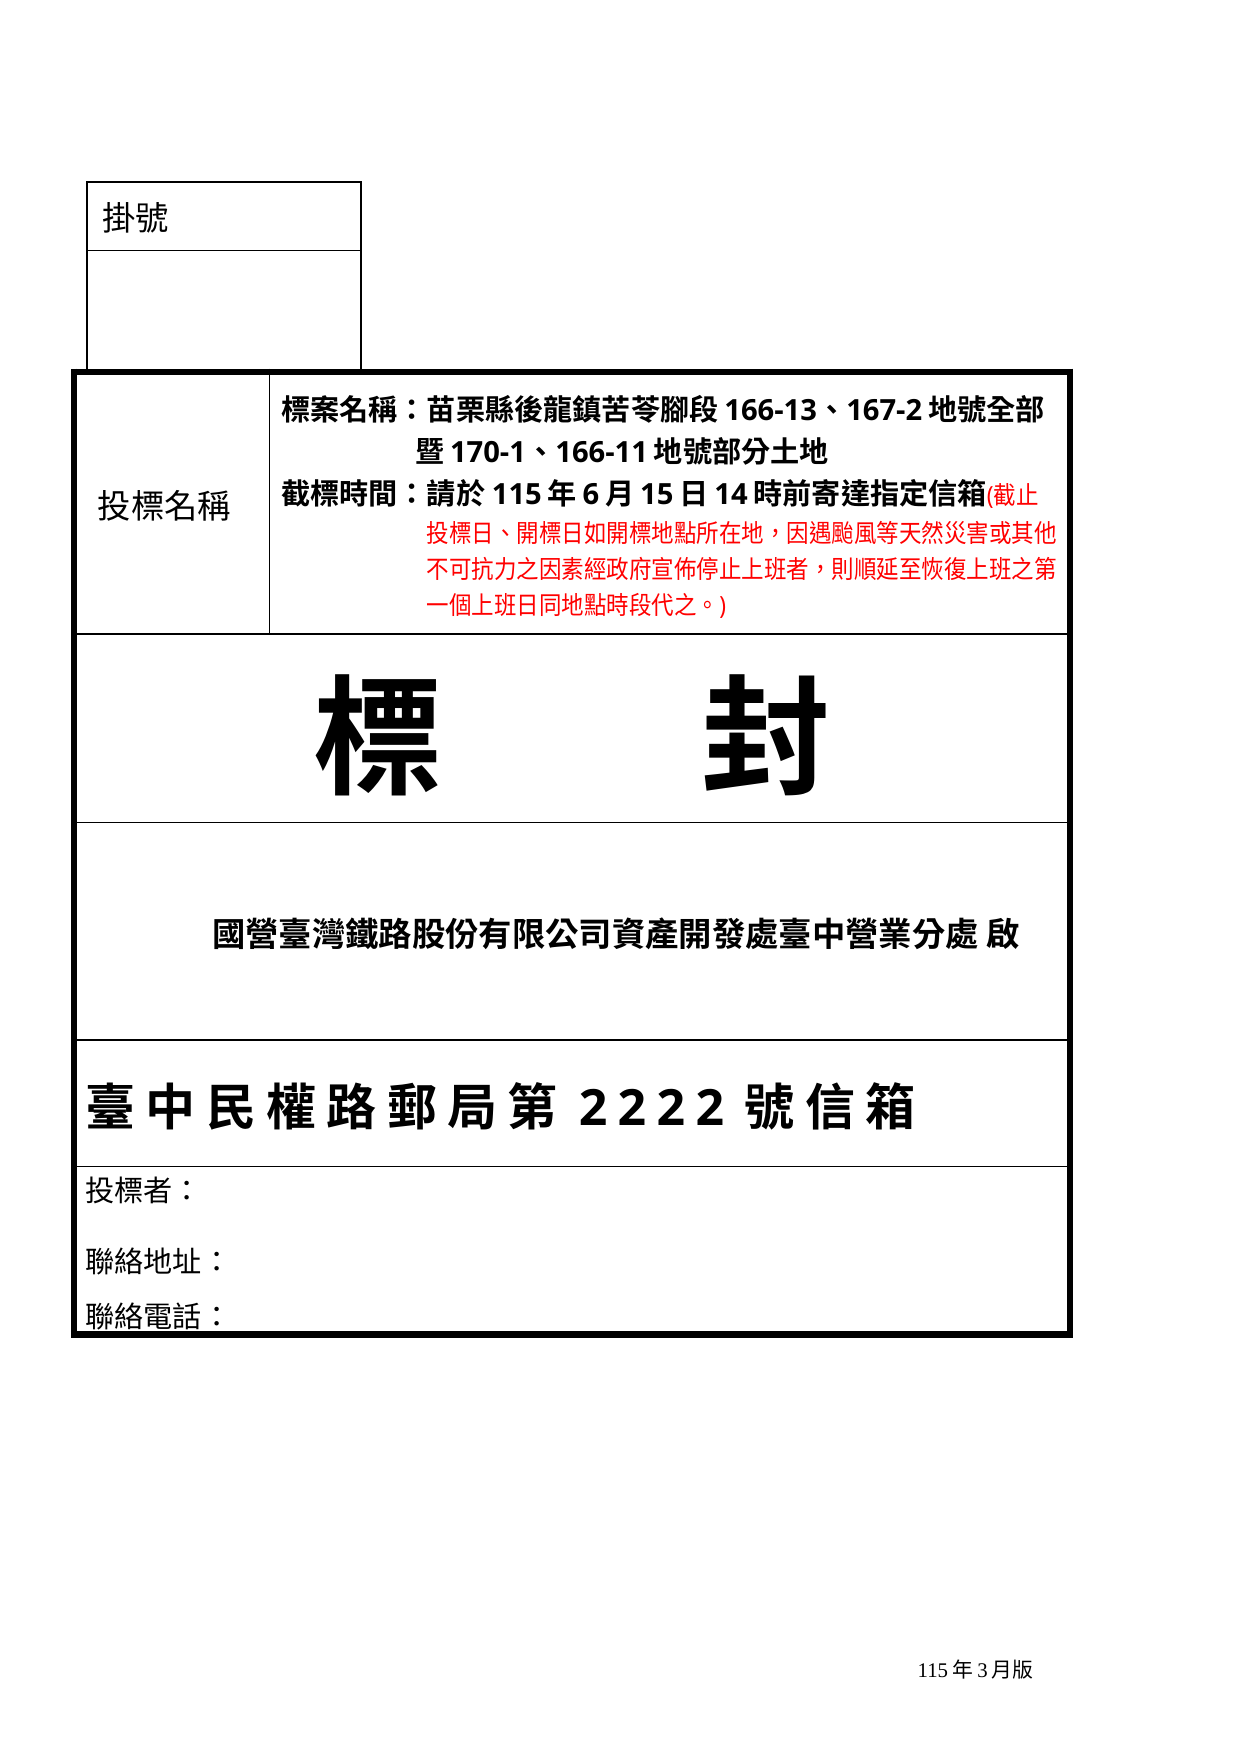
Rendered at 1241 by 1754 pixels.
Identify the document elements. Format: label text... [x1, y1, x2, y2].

table_header [74, 181, 86, 250]
table_cell 投標者： 聯絡地址： 聯絡電話： [77, 1167, 1067, 1331]
table_cell [362, 250, 1070, 368]
table_cell 標 封 [77, 635, 1067, 822]
table_cell [88, 251, 360, 368]
table_cell 投標名稱 [77, 375, 269, 633]
table_cell [74, 250, 86, 368]
table_cell 國營臺灣鐵路股份有限公司資產開發處臺中營業分處 啟 [77, 823, 1067, 1039]
table_header 掛號 [88, 183, 360, 250]
table_header [362, 181, 1070, 250]
table_cell 標案名稱：苗栗縣後龍鎮苦苓腳段166-13、167-2地號全部暨170-1、166-11地號部分土地 截標時間：請於 115年6月15日14時前寄達指定信箱(截止投標日、開標日如開標地點所在地，因遇颱風等天然災害或其他不可抗力之因素經政府宣佈停止上班者，則順延至恢復上班之第一個上班日同地點時段代之。) [270, 375, 1067, 633]
table_cell 臺中民權路郵局第2222號信箱 [77, 1041, 1067, 1166]
